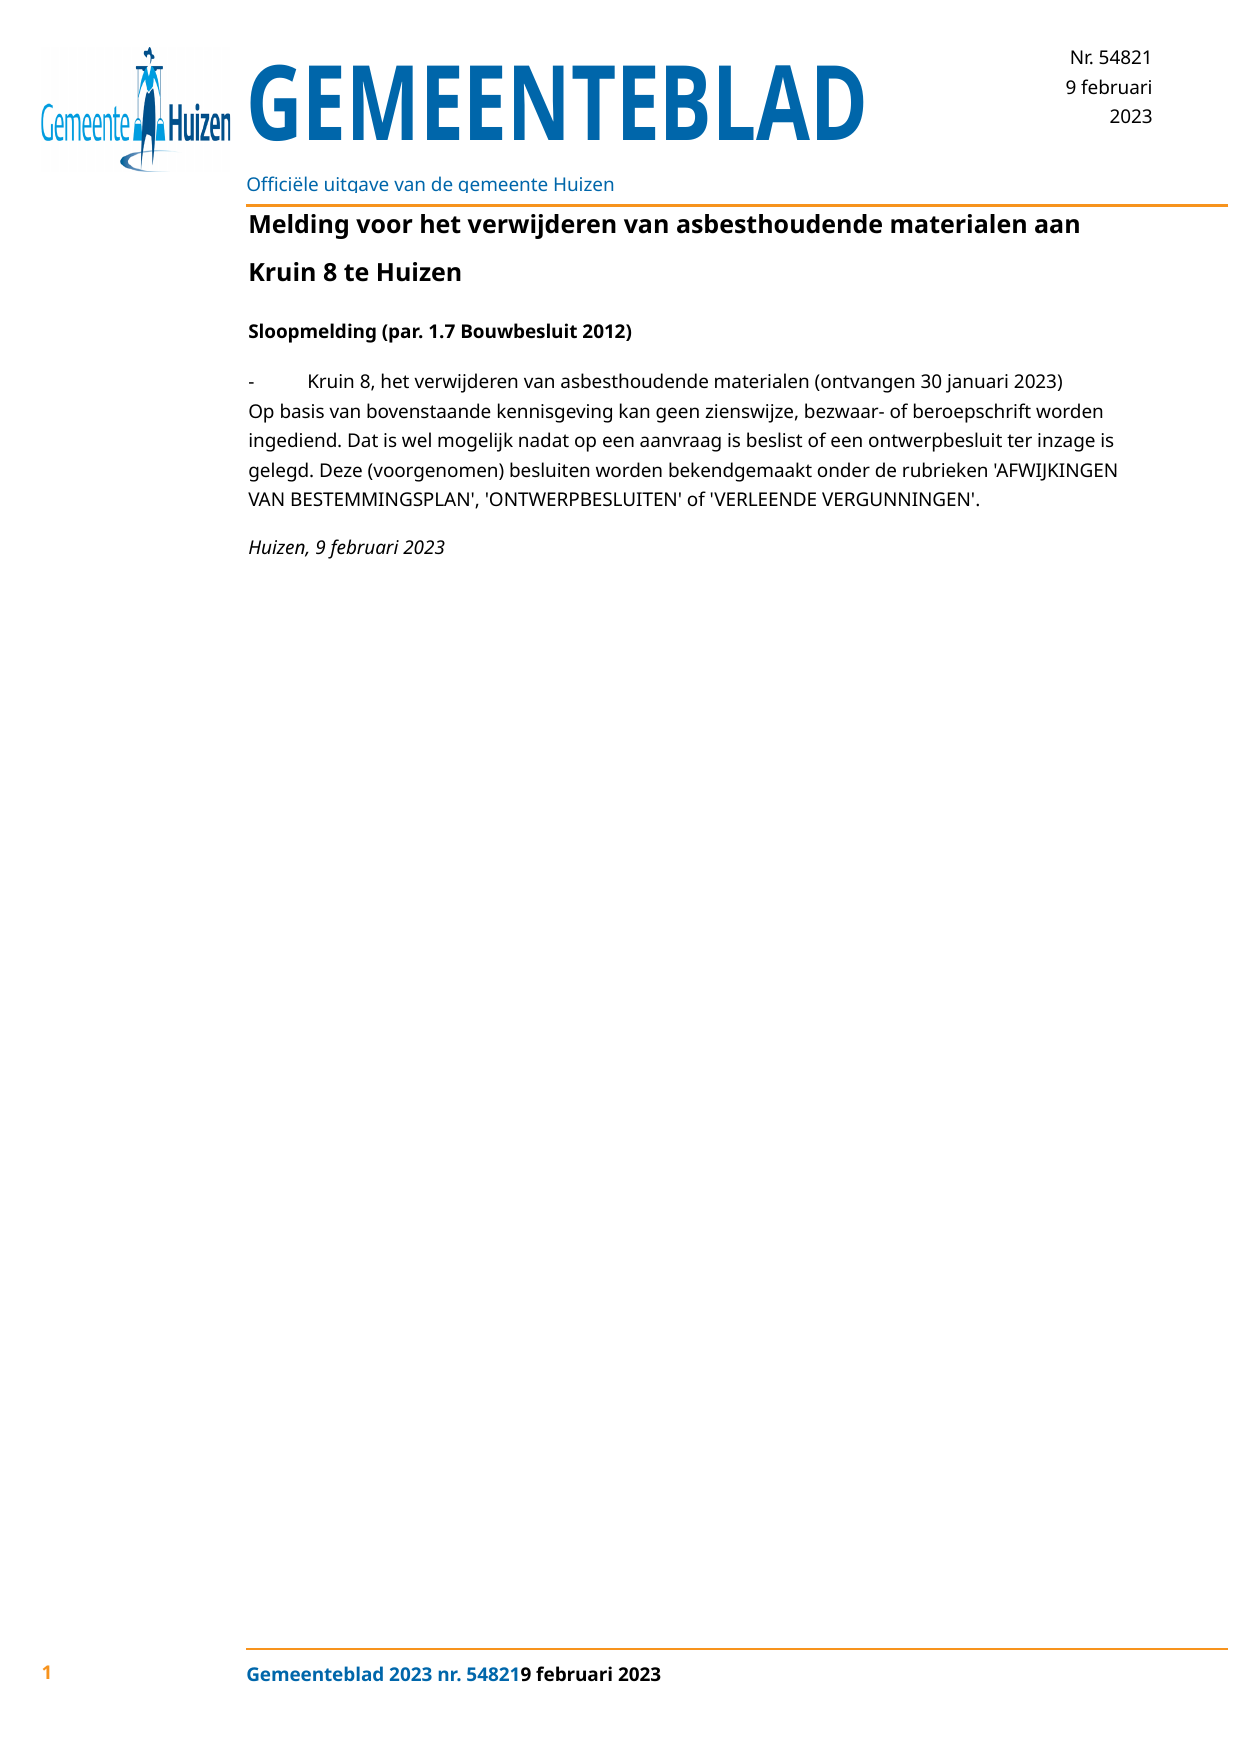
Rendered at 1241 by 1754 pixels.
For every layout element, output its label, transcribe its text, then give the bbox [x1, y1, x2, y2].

text Sloopmelding (par. 1.7 Bouwbesluit 2012) [248, 318, 1152, 344]
list Kruin 8, het verwijderen van asbesthoudende materialen (ontvangen 30 januari 2023) [248, 368, 1152, 394]
text Op basis van bovenstaande kennisgeving kan geen zienswijze, bezwaar- of beroepschrift worden ingediend. Dat is wel mogelijk nadat op een aanvraag is beslist of een ontwerpbesluit ter inzage is gelegd. Deze (voorgenomen) besluiten worden bekendgemaakt onder de rubrieken 'AFWIJKINGEN VAN BESTEMMINGSPLAN', 'ONTWERPBESLUITEN' of 'VERLEENDE VERGUNNINGEN'. [248, 398, 1152, 512]
picture [41, 47, 231, 172]
text Melding voor het verwijderen van asbesthoudende materialen aan Kruin 8 te Huizen [248, 207, 1152, 288]
text Huizen, 9 februari 2023 [248, 534, 1152, 560]
